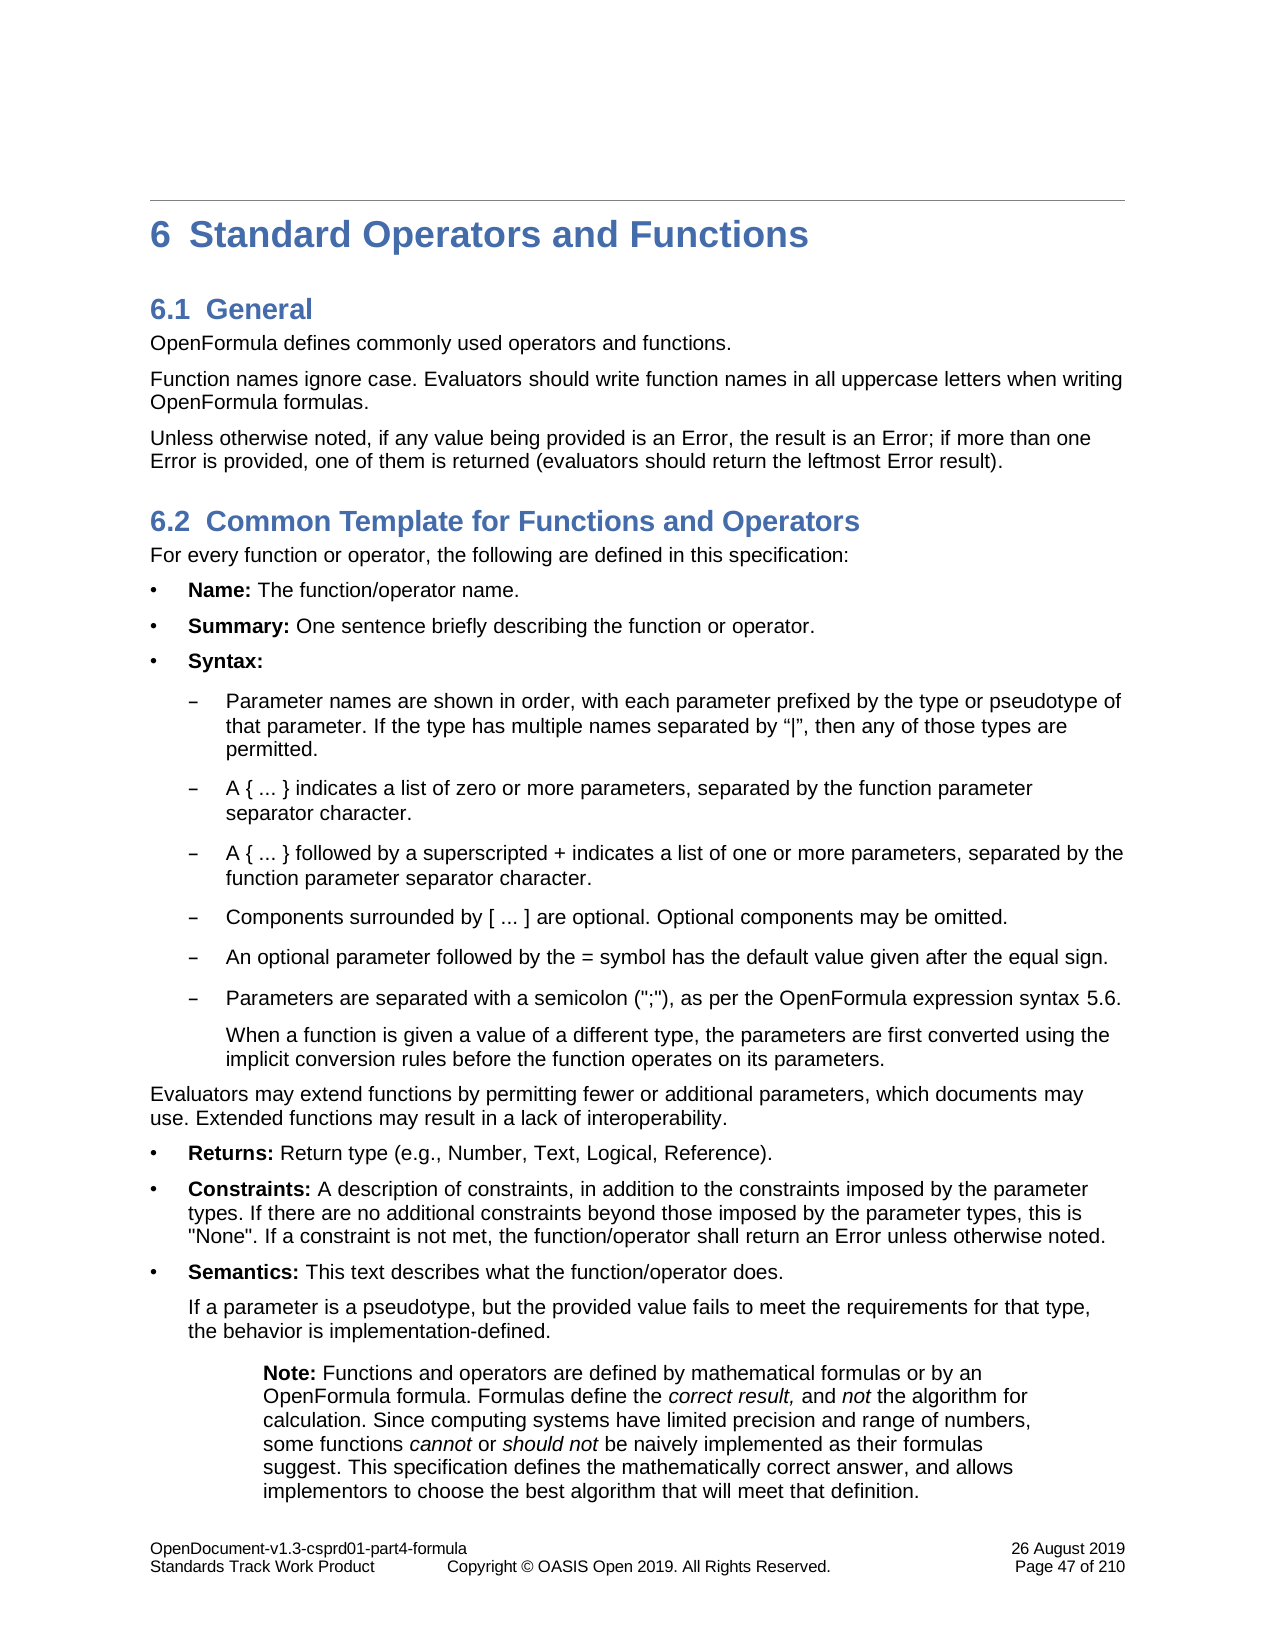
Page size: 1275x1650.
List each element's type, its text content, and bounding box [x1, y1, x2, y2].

list If a parameter is a pseudotype, but the provided value fails to meet the requirements for that type, the behavior is implementation-defined. [150, 1296, 1125, 1343]
subtitle Standard Operators and Functions [150, 201, 1125, 256]
list When a function is given a value of a different type, the parameters are first converted using the implicit conversion rules before the function operates on its parameters. [188, 1023, 1125, 1071]
list Summary: One sentence briefly describing the function or operator. [150, 614, 1125, 638]
list A { ... } followed by a superscripted + indicates a list of one or more parameters, separated by the function parameter separator character. [188, 837, 1125, 889]
list Parameters are separated with a semicolon (";"), as per the OpenFormula expression syntax 5.6. [188, 983, 1125, 1011]
list Semantics: This text describes what the function/operator does. [150, 1260, 1125, 1284]
list Constraints: A description of constraints, in addition to the constraints imposed by the parameter types. If there are no additional constraints beyond those imposed by the parameter types, this is "None". If a constraint is not met, the function/operator shall return an Error unless otherwise noted. [150, 1177, 1125, 1248]
list Returns: Return type (e.g., Number, Text, Logical, Reference). [150, 1142, 1125, 1165]
list Parameter names are shown in order, with each parameter prefixed by the type or pseudotype of that parameter. If the type has multiple names separated by “|”, then any of those types are permitted. [188, 686, 1125, 761]
subtitle General [150, 293, 1125, 326]
list Syntax: [150, 650, 1125, 673]
subtitle Common Template for Functions and Operators [150, 504, 1125, 537]
list Note: Functions and operators are defined by mathematical formulas or by an OpenFormula formula. Formulas define the correct result, and not the algorithm for calculation. Since computing systems have limited precision and range of numbers, some functions cannot or should not be naively implemented as their formulas suggest. This specification defines the mathematically correct answer, and allows implementors to choose the best algorithm that will meet that definition. [225, 1361, 1050, 1503]
text Unless otherwise noted, if any value being provided is an Error, the result is an Error; if more than one Error is provided, one of them is returned (evaluators should return the leftmost Error result). [150, 426, 1125, 473]
list A { ... } indicates a list of zero or more parameters, separated by the function parameter separator character. [188, 773, 1125, 825]
list Name: The function/operator name. [150, 579, 1125, 602]
list Components surrounded by [ ... ] are optional. Optional components may be omitted. [188, 902, 1125, 930]
list An optional parameter followed by the = symbol has the default value given after the equal sign. [188, 942, 1125, 971]
text Function names ignore case. Evaluators should write function names in all uppercase letters when writing OpenFormula formulas. [150, 367, 1125, 414]
text Evaluators may extend functions by permitting fewer or additional parameters, which documents may use. Extended functions may result in a lack of interoperability. [150, 1083, 1125, 1130]
text For every function or operator, the following are defined in this specification: [150, 543, 1125, 567]
text OpenFormula defines commonly used operators and functions. [150, 332, 1125, 355]
